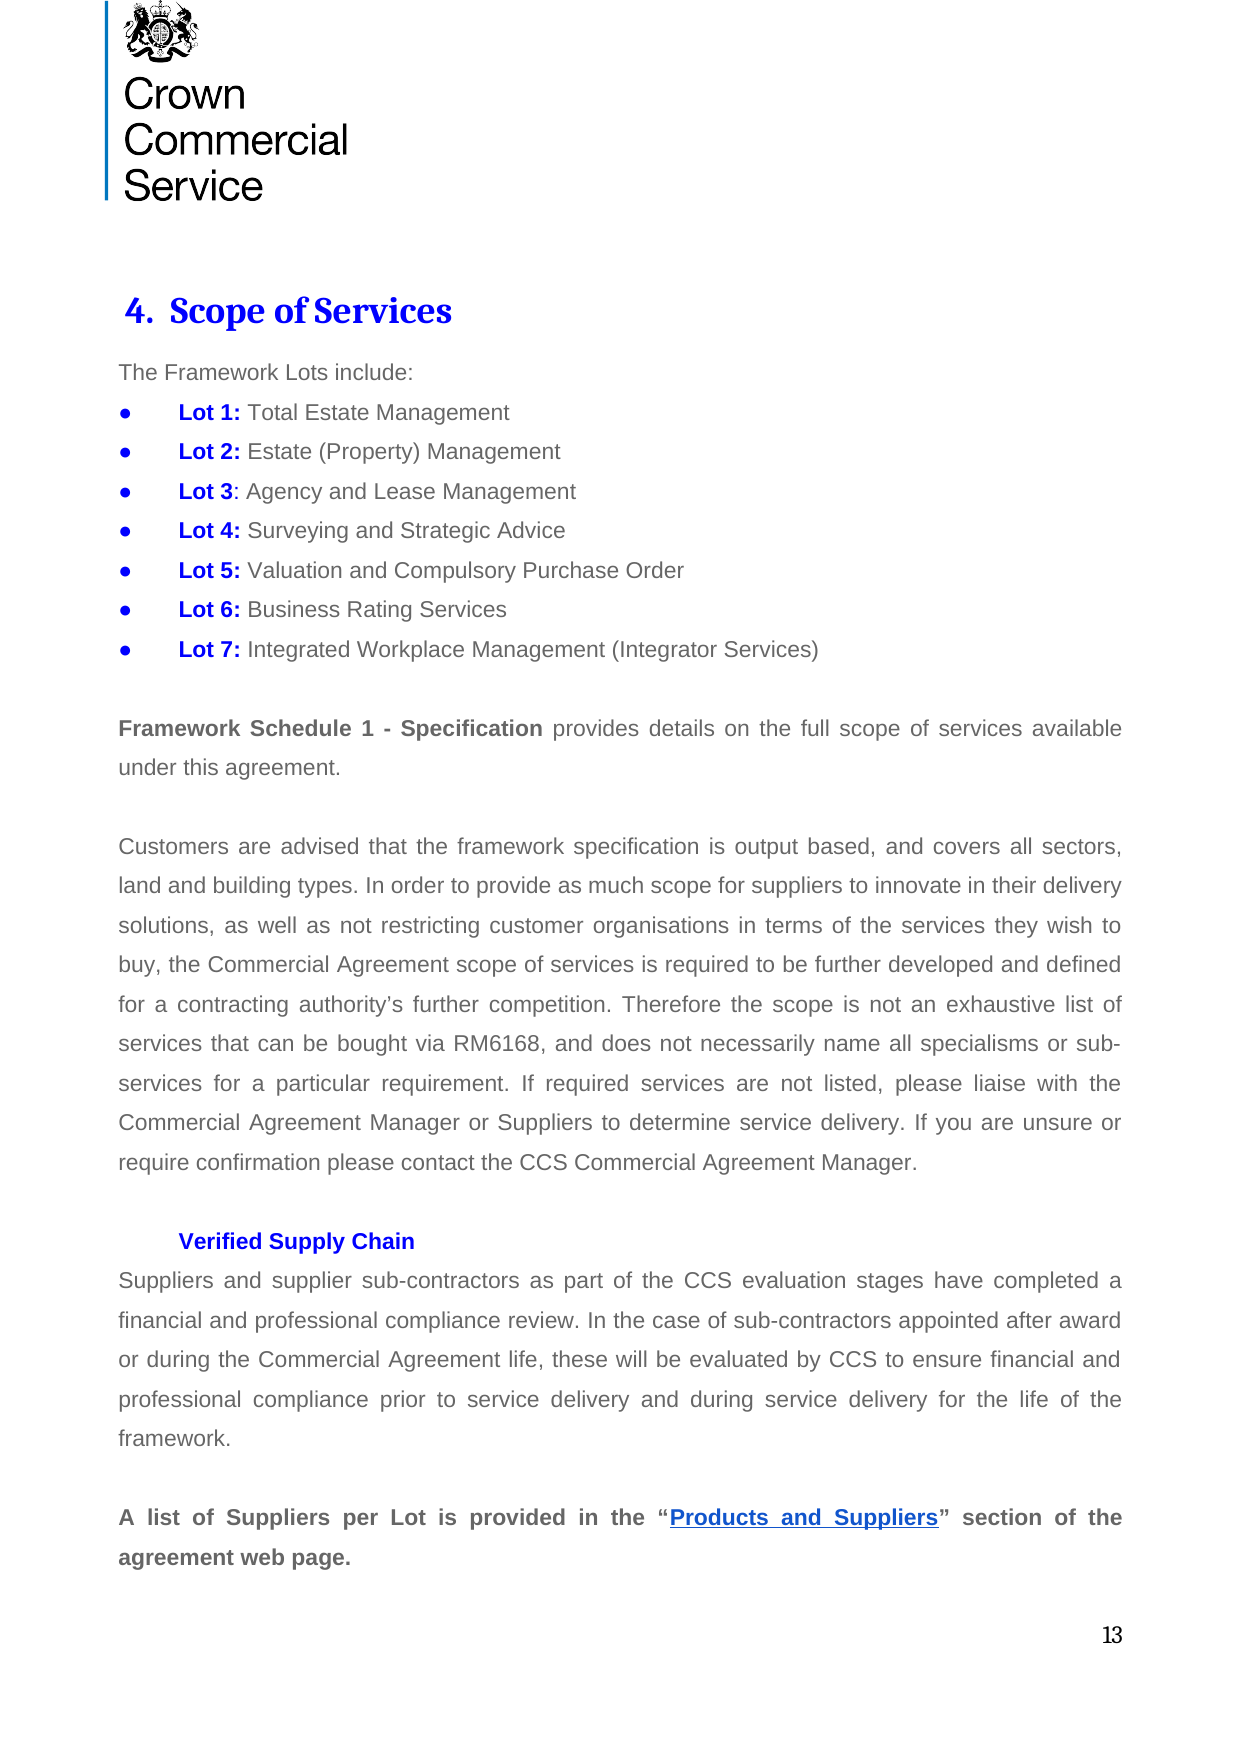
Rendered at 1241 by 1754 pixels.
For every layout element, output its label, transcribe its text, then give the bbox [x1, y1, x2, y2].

list Lot 2: Estate (Property) Management [118, 438, 1123, 464]
list Lot 1: Total Estate Management [118, 399, 1123, 425]
text Framework Schedule 1 - Specification provides details on the full scope of services available under this agreement. [118, 714, 1123, 780]
text A list of Suppliers per Lot is provided in the “Products and Suppliers” section of the agreement web page. [118, 1504, 1123, 1570]
picture [103, 0, 348, 202]
subtitle Verified Supply Chain [118, 1228, 1123, 1254]
subtitle Scope of Services [125, 290, 1123, 333]
text Suppliers and supplier sub-contractors as part of the CCS evaluation stages have completed a financial and professional compliance review. In the case of sub-contractors appointed after award or during the Commercial Agreement life, these will be evaluated by CCS to ensure financial and professional compliance prior to service delivery and during service delivery for the life of the framework. [118, 1267, 1123, 1452]
list Lot 6: Business Rating Services [118, 596, 1123, 622]
text Customers are advised that the framework specification is output based, and covers all sectors, land and building types. In order to provide as much scope for suppliers to innovate in their delivery solutions, as well as not restricting customer organisations in terms of the services they wish to buy, the Commercial Agreement scope of services is required to be further developed and defined for a contracting authority’s further competition. Therefore the scope is not an exhaustive list of services that can be bought via RM6168, and does not necessarily name all specialisms or sub-services for a particular requirement. If required services are not listed, please liaise with the Commercial Agreement Manager or Suppliers to determine service delivery. If you are unsure or require confirmation please contact the CCS Commercial Agreement Manager. [118, 833, 1123, 1175]
list Lot 5: Valuation and Compulsory Purchase Order [118, 557, 1123, 583]
list Lot 4: Surveying and Strategic Advice [118, 517, 1123, 543]
list Lot 3: Agency and Lease Management [118, 478, 1123, 504]
text The Framework Lots include: [118, 359, 1123, 386]
list Lot 7: Integrated Workplace Management (Integrator Services) [118, 636, 1123, 662]
